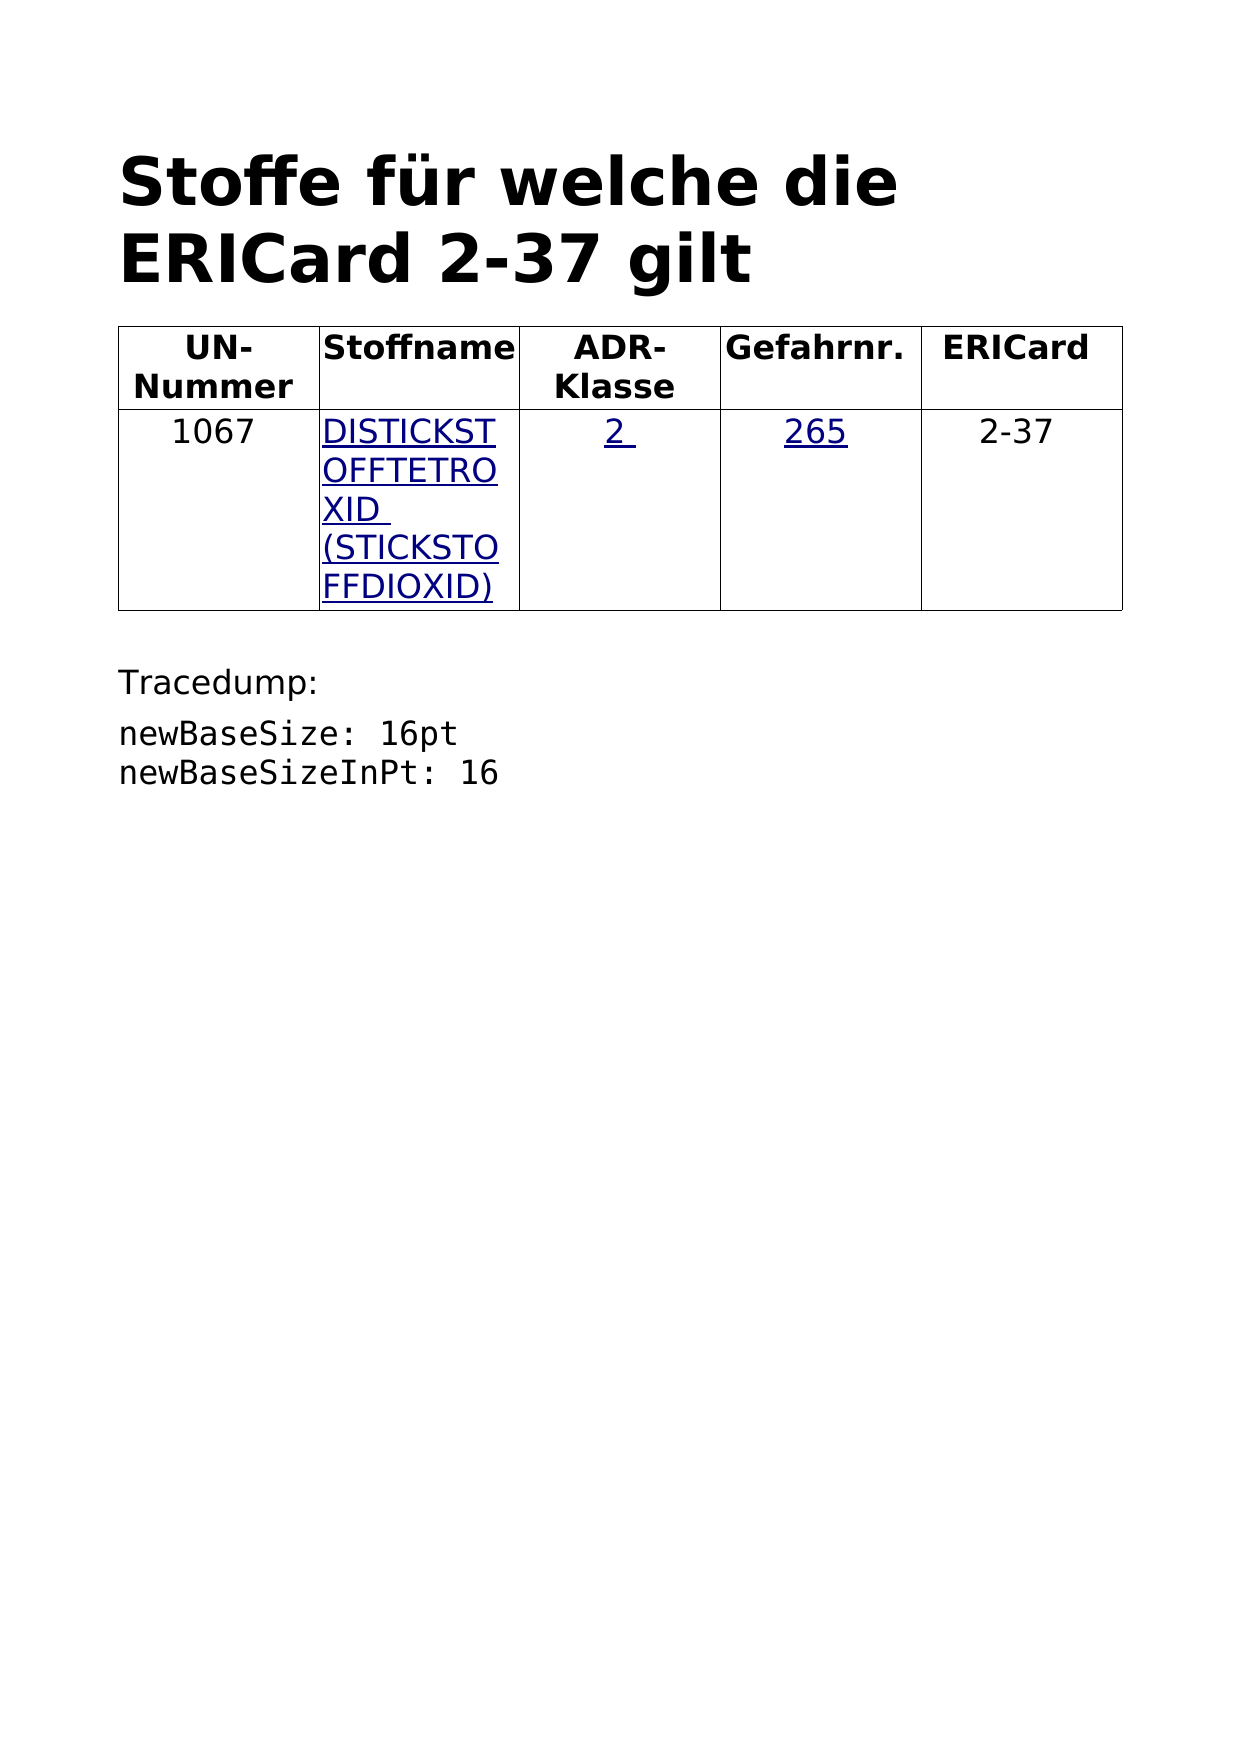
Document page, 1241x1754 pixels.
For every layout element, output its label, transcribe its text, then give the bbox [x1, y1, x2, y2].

subtitle Stoffe für welche die ERICard 2-37 gilt [118, 143, 1122, 298]
table_header Gefahrnr. [721, 327, 921, 409]
text newBaseSize: 16pt newBaseSizeInPt: 16 [118, 714, 1122, 792]
table_cell 2-37 [922, 410, 1122, 609]
text Tracedump: [118, 624, 1122, 702]
table_header UN-Nummer [119, 327, 319, 409]
table_header ERICard [922, 327, 1122, 409]
table_cell 265 [721, 410, 921, 609]
table_cell 1067 [119, 410, 319, 609]
table_cell 2 [520, 410, 720, 609]
table_header Stoffname [320, 327, 519, 409]
table_header ADR-Klasse [520, 327, 720, 409]
table_cell DISTICKSTOFFTETROXID (STICKSTOFFDIOXID) [320, 410, 519, 609]
